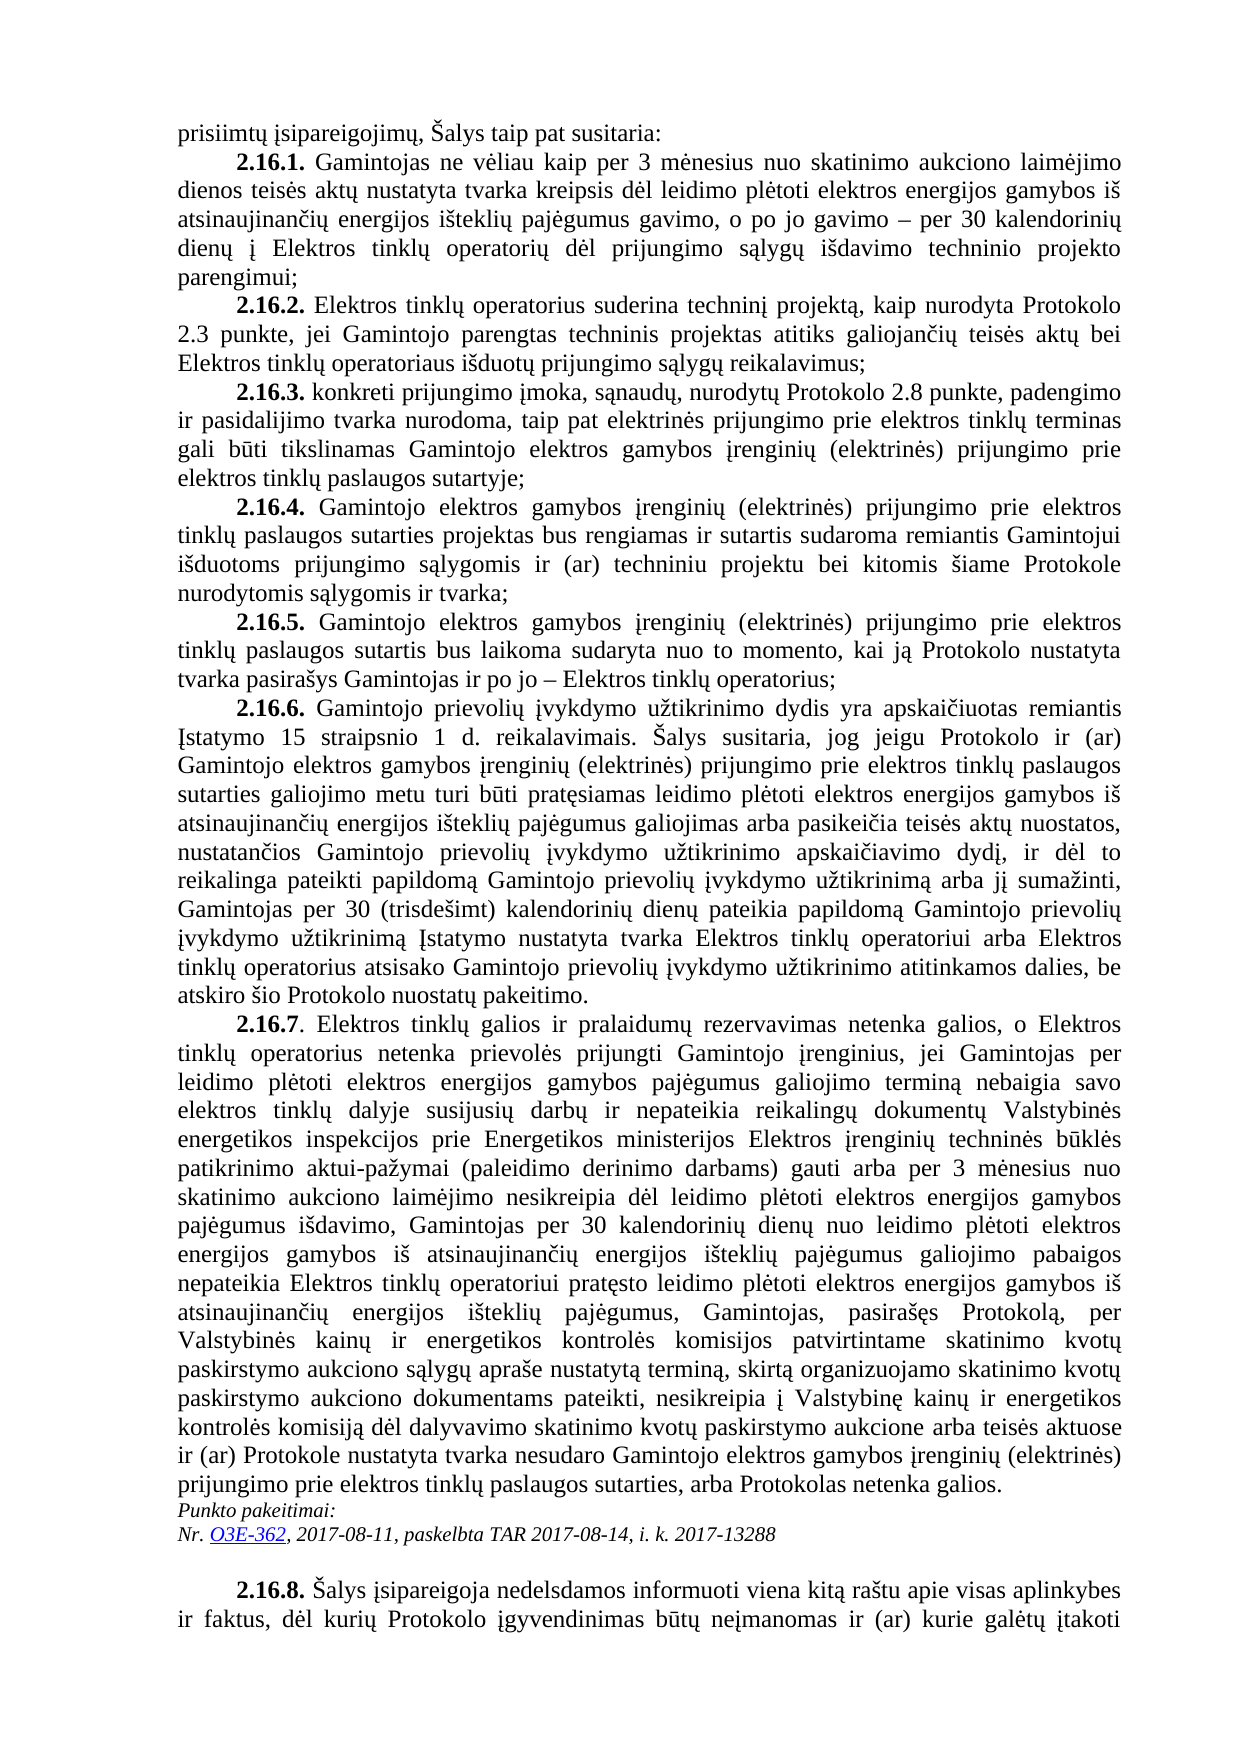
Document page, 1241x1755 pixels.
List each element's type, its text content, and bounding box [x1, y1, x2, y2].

text 2.16.5. Gamintojo elektros gamybos įrenginių (elektrinės) prijungimo prie elektros tinklų paslaugos sutartis bus laikoma sudaryta nuo to momento, kai ją Protokolo nustatyta tvarka pasirašys Gamintojas ir po jo – Elektros tinklų operatorius; [177, 607, 1122, 693]
text 2.16.3. konkreti prijungimo įmoka, sąnaudų, nurodytų Protokolo 2.8 punkte, padengimo ir pasidalijimo tvarka nurodoma, taip pat elektrinės prijungimo prie elektros tinklų terminas gali būti tikslinamas Gamintojo elektros gamybos įrenginių (elektrinės) prijungimo prie elektros tinklų paslaugos sutartyje; [177, 377, 1122, 492]
text 2.16.2. Elektros tinklų operatorius suderina techninį projektą, kaip nurodyta Protokolo 2.3 punkte, jei Gamintojo parengtas techninis projektas atitiks galiojančių teisės aktų bei Elektros tinklų operatoriaus išduotų prijungimo sąlygų reikalavimus; [177, 291, 1122, 377]
text Nr. O3E-362, 2017-08-11, paskelbta TAR 2017-08-14, i. k. 2017-13288 [177, 1522, 1122, 1546]
text prisiimtų įsipareigojimų, Šalys taip pat susitaria: [177, 118, 1122, 147]
text 2.16.6. Gamintojo prievolių įvykdymo užtikrinimo dydis yra apskaičiuotas remiantis Įstatymo 15 straipsnio 1 d. reikalavimais. Šalys susitaria, jog jeigu Protokolo ir (ar) Gamintojo elektros gamybos įrenginių (elektrinės) prijungimo prie elektros tinklų paslaugos sutarties galiojimo metu turi būti pratęsiamas leidimo plėtoti elektros energijos gamybos iš atsinaujinančių energijos išteklių pajėgumus galiojimas arba pasikeičia teisės aktų nuostatos, nustatančios Gamintojo prievolių įvykdymo užtikrinimo apskaičiavimo dydį, ir dėl to reikalinga pateikti papildomą Gamintojo prievolių įvykdymo užtikrinimą arba jį sumažinti, Gamintojas per 30 (trisdešimt) kalendorinių dienų pateikia papildomą Gamintojo prievolių įvykdymo užtikrinimą Įstatymo nustatyta tvarka Elektros tinklų operatoriui arba Elektros tinklų operatorius atsisako Gamintojo prievolių įvykdymo užtikrinimo atitinkamos dalies, be atskiro šio Protokolo nuostatų pakeitimo. [177, 693, 1122, 1009]
text 2.16.8. Šalys įsipareigoja nedelsdamos informuoti viena kitą raštu apie visas aplinkybes ir faktus, dėl kurių Protokolo įgyvendinimas būtų neįmanomas ir (ar) kurie galėtų įtakoti [177, 1575, 1122, 1632]
text Punkto pakeitimai: [177, 1498, 1122, 1522]
text 2.16.4. Gamintojo elektros gamybos įrenginių (elektrinės) prijungimo prie elektros tinklų paslaugos sutarties projektas bus rengiamas ir sutartis sudaroma remiantis Gamintojui išduotoms prijungimo sąlygomis ir (ar) techniniu projektu bei kitomis šiame Protokole nurodytomis sąlygomis ir tvarka; [177, 492, 1122, 607]
text 2.16.1. Gamintojas ne vėliau kaip per 3 mėnesius nuo skatinimo aukciono laimėjimo dienos teisės aktų nustatyta tvarka kreipsis dėl leidimo plėtoti elektros energijos gamybos iš atsinaujinančių energijos išteklių pajėgumus gavimo, o po jo gavimo – per 30 kalendorinių dienų į Elektros tinklų operatorių dėl prijungimo sąlygų išdavimo techninio projekto parengimui; [177, 147, 1122, 291]
text 2.16.7. Elektros tinklų galios ir pralaidumų rezervavimas netenka galios, o Elektros tinklų operatorius netenka prievolės prijungti Gamintojo įrenginius, jei Gamintojas per leidimo plėtoti elektros energijos gamybos pajėgumus galiojimo terminą nebaigia savo elektros tinklų dalyje susijusių darbų ir nepateikia reikalingų dokumentų Valstybinės energetikos inspekcijos prie Energetikos ministerijos Elektros įrenginių techninės būklės patikrinimo aktui-pažymai (paleidimo derinimo darbams) gauti arba per 3 mėnesius nuo skatinimo aukciono laimėjimo nesikreipia dėl leidimo plėtoti elektros energijos gamybos pajėgumus išdavimo, Gamintojas per 30 kalendorinių dienų nuo leidimo plėtoti elektros energijos gamybos iš atsinaujinančių energijos išteklių pajėgumus galiojimo pabaigos nepateikia Elektros tinklų operatoriui pratęsto leidimo plėtoti elektros energijos gamybos iš atsinaujinančių energijos išteklių pajėgumus, Gamintojas, pasirašęs Protokolą, per Valstybinės kainų ir energetikos kontrolės komisijos patvirtintame skatinimo kvotų paskirstymo aukciono sąlygų apraše nustatytą terminą, skirtą organizuojamo skatinimo kvotų paskirstymo aukciono dokumentams pateikti, nesikreipia į Valstybinę kainų ir energetikos kontrolės komisiją dėl dalyvavimo skatinimo kvotų paskirstymo aukcione arba teisės aktuose ir (ar) Protokole nustatyta tvarka nesudaro Gamintojo elektros gamybos įrenginių (elektrinės) prijungimo prie elektros tinklų paslaugos sutarties, arba Protokolas netenka galios. [177, 1009, 1122, 1498]
